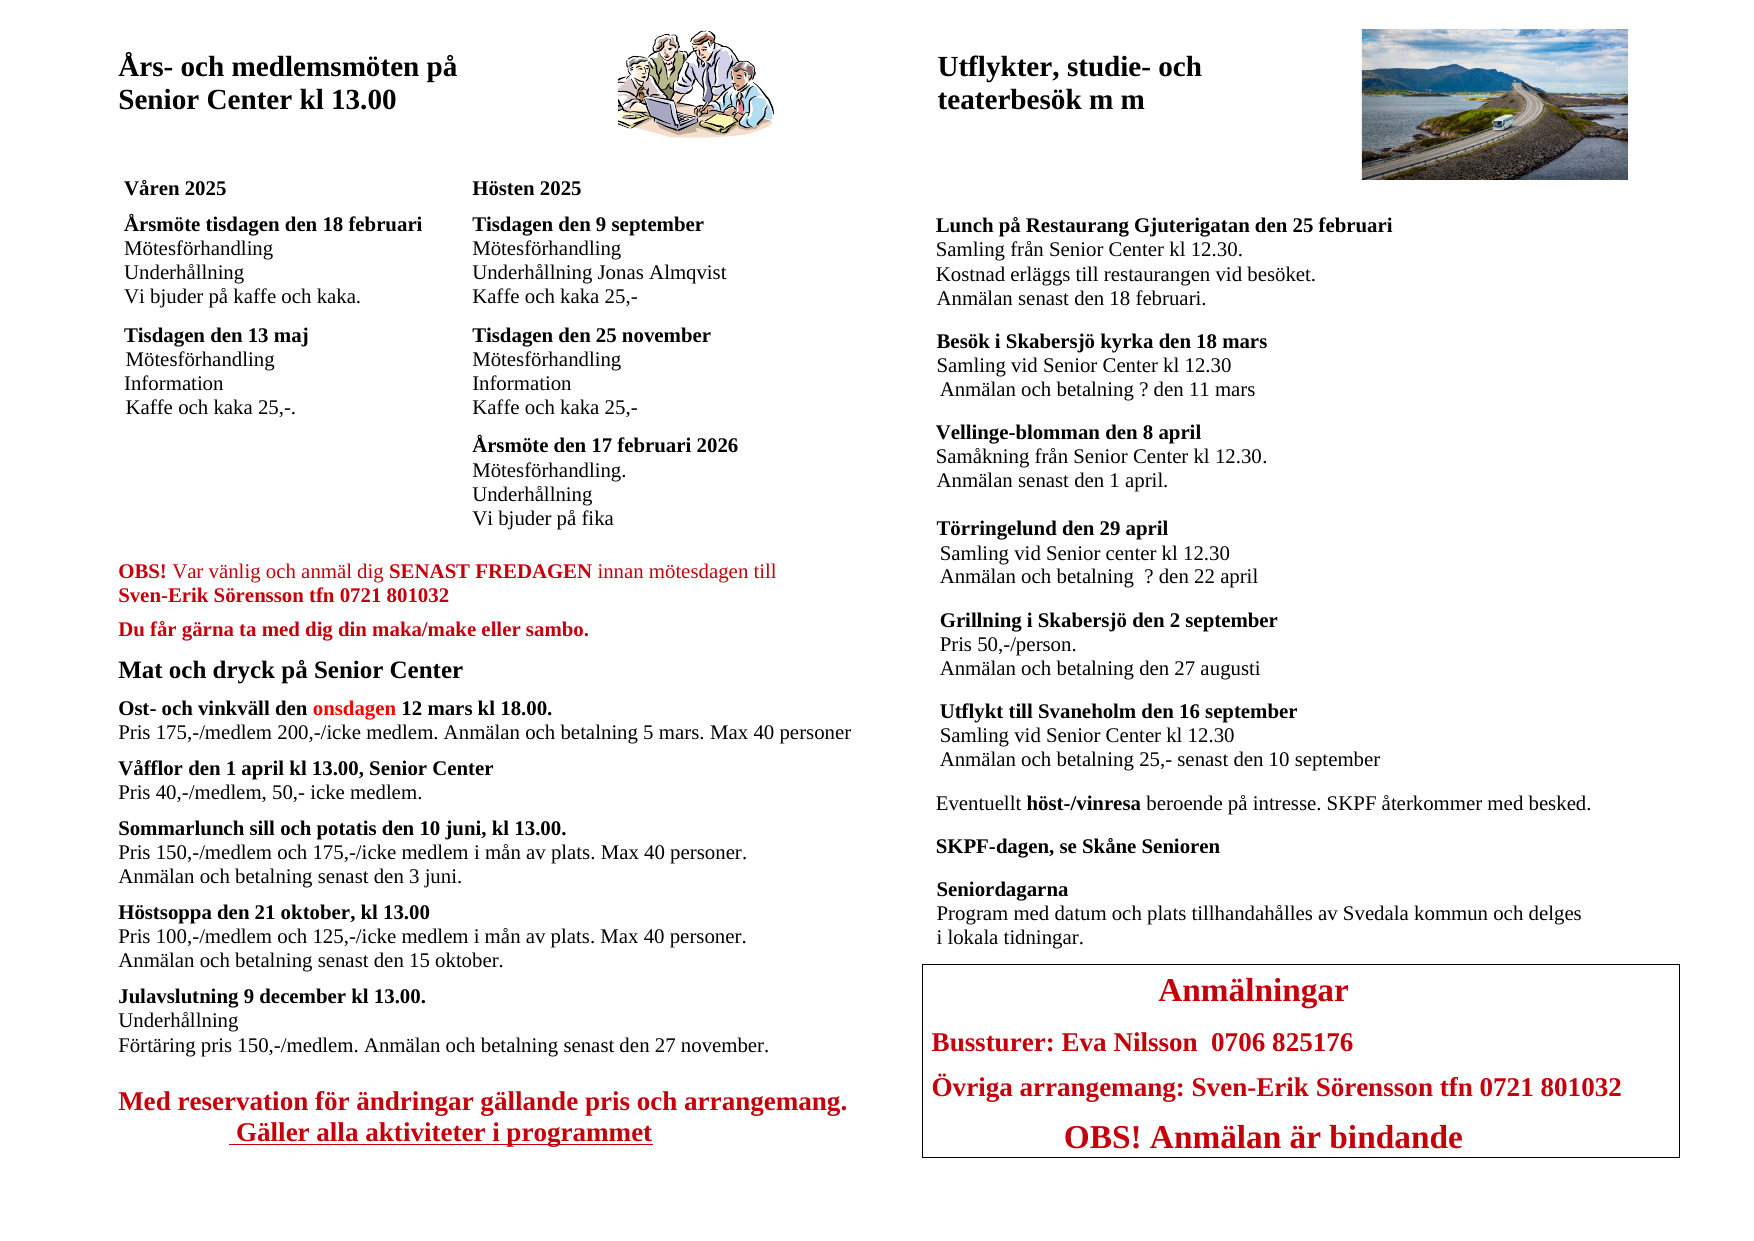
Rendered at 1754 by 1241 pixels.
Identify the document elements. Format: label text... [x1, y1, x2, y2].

table_header [1370, 180, 1620, 184]
text Bussturer: Eva Nilsson 0706 825176 [923, 1018, 1679, 1057]
table_header [618, 30, 793, 140]
text SKPF-dagen, se Skåne Senioren [934, 834, 1653, 858]
text Pris 50,-/person. [939, 632, 1653, 656]
text Anmälan och betalning 25,- senast den 10 september [939, 747, 1653, 771]
text Övriga arrangemang: Sven-Erik Sörensson tfn 0721 801032 [923, 1064, 1679, 1102]
table_header Års- och medlemsmöten på Senior Center kl 13.00 [81, 30, 618, 139]
text Ost- och vinkväll den onsdagen 12 mars kl 18.00. [118, 696, 856, 720]
text Du får gärna ta med dig din maka/make eller sambo. [118, 617, 871, 641]
text Eventuellt höst-/vinresa beroende på intresse. SKPF återkommer med besked. [934, 790, 1653, 814]
text Pris 100,-/medlem och 125,-/icke medlem i mån av plats. Max 40 personer. [118, 924, 871, 948]
table_header Utflykter, studie- och teaterbesök m m [886, 30, 1370, 184]
text Samling vid Senior center kl 12.30 [939, 540, 1653, 564]
text Pris 175,-/medlem 200,-/icke medlem. Anmälan och betalning 5 mars. Max 40 personer [118, 720, 856, 744]
text Besök i Skabersjö kyrka den 18 mars [936, 329, 1664, 353]
text Sommarlunch sill och potatis den 10 juni, kl 13.00. [118, 816, 856, 840]
text Julavslutning 9 december kl 13.00. [118, 984, 871, 1008]
text Anmälan och betalning ? den 22 april [939, 564, 1653, 588]
text Pris 40,-/medlem, 50,- icke medlem. [118, 780, 856, 804]
text Med reservation för ändringar gällande pris och arrangemang. [118, 1085, 871, 1116]
text Samling vid Senior Center kl 12.30 [939, 723, 1653, 747]
text Seniordagarna [936, 877, 1653, 901]
text Anmälan och betalning ? den 11 mars [939, 377, 1653, 401]
text Höstsoppa den 21 oktober, kl 13.00 [118, 900, 856, 924]
text Lunch på Restaurang Gjuterigatan den 25 februari [934, 213, 1653, 237]
text Förtäring pris 150,-/medlem. Anmälan och betalning senast den 27 november. [118, 1032, 871, 1057]
text Anmälan och betalning senast den 3 juni. [118, 864, 856, 888]
text Samling vid Senior Center kl 12.30 [936, 353, 1664, 377]
text Våfflor den 1 april kl 13.00, Senior Center [118, 756, 856, 780]
text Anmälningar [923, 965, 1679, 1009]
table_header [681, 81, 704, 106]
table_header [618, 30, 701, 78]
text OBS! Var vänlig och anmäl dig SENAST FREDAGEN innan mötesdagen till [118, 559, 856, 583]
text Anmälan och betalning den 27 augusti [939, 656, 1653, 680]
table_header Hösten 2025 Tisdagen den 9 september Mötesförhandling Underhållning Jonas Almqvist Kaffe och kaka 25,- Tisdagen den 25 november Mötesförhandling Information Kaffe och kaka 25,- Årsmöte den 17 februari 2026 Mötesförhandling. Underhållning Vi bjuder på fika [466, 147, 871, 554]
text Anmälan senast den 18 februari. [936, 286, 1664, 309]
text Program med datum och plats tillhandahålles av Svedala kommun och delges i lokala tidningar. [936, 901, 1653, 949]
text Sven-Erik Sörensson tfn 0721 801032 [118, 583, 856, 607]
picture [1361, 29, 1628, 180]
text Anmälan och betalning senast den 15 oktober. [118, 948, 856, 972]
text OBS! Anmälan är bindande [923, 1109, 1679, 1157]
text Törringelund den 29 april [936, 516, 1653, 540]
text Grillning i Skabersjö den 2 september [939, 608, 1653, 632]
text Gäller alla aktiviteter i programmet [168, 1116, 871, 1148]
text Vellinge-blomman den 8 april [934, 420, 1653, 444]
text Mat och dryck på Senior Center [118, 655, 856, 684]
text Samåkning från Senior Center kl 12.30. [934, 444, 1653, 468]
text Underhållning [118, 1008, 871, 1032]
text Utflykt till Svaneholm den 16 september [939, 699, 1653, 723]
text Samling från Senior Center kl 12.30. [934, 237, 1653, 261]
text Anmälan senast den 1 april. [936, 468, 1664, 492]
text Pris 150,-/medlem och 175,-/icke medlem i mån av plats. Max 40 personer. [118, 840, 856, 864]
table_header Våren 2025 Årsmöte tisdagen den 18 februari Mötesförhandling Underhållning Vi bjuder på kaffe och kaka. Tisdagen den 13 maj Mötesförhandling Information Kaffe och kaka 25,-. [119, 147, 465, 554]
text Kostnad erläggs till restaurangen vid besöket. [934, 261, 1653, 286]
